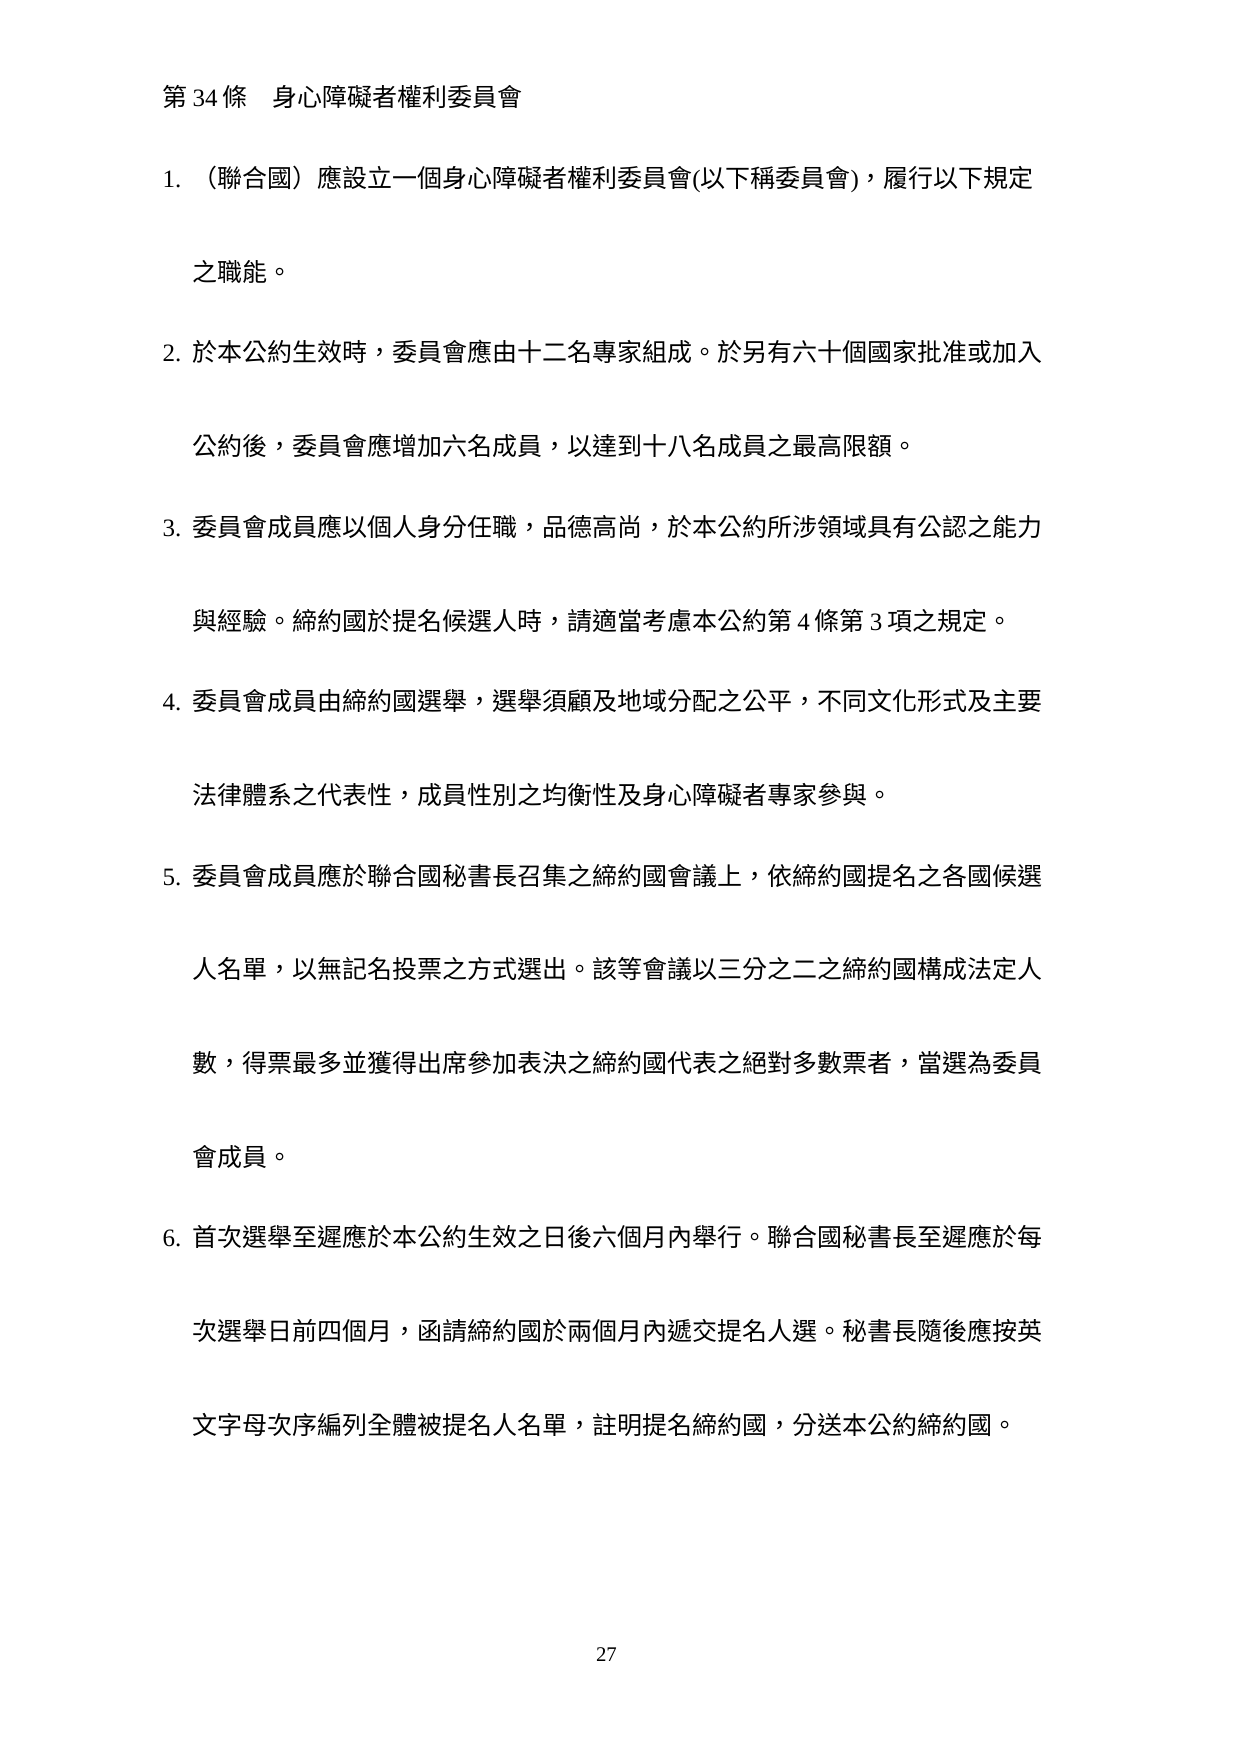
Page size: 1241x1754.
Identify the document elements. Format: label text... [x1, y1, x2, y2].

list 委員會成員由締約國選舉，選舉須顧及地域分配之公平，不同文化形式及主要法律體系之代表性，成員性別之均衡性及身心障礙者專家參與。 [162, 658, 1050, 814]
list 委員會成員應於聯合國秘書長召集之締約國會議上，依締約國提名之各國候選人名單，以無記名投票之方式選出。該等會議以三分之二之締約國構成法定人數，得票最多並獲得出席參加表決之締約國代表之絕對多數票者，當選為委員會成員。 [162, 832, 1050, 1176]
list 委員會成員應以個人身分任職，品德高尚，於本公約所涉領域具有公認之能力與經驗。締約國於提名候選人時，請適當考慮本公約第4條第3項之規定。 [162, 484, 1050, 640]
text 第34條 身心障礙者權利委員會 [162, 54, 1050, 117]
list 首次選舉至遲應於本公約生效之日後六個月內舉行。聯合國秘書長至遲應於每次選舉日前四個月，函請締約國於兩個月內遞交提名人選。秘書長隨後應按英文字母次序編列全體被提名人名單，註明提名締約國，分送本公約締約國。 [162, 1194, 1050, 1444]
list 於本公約生效時，委員會應由十二名專家組成。於另有六十個國家批准或加入公約後，委員會應增加六名成員，以達到十八名成員之最高限額。 [162, 309, 1050, 466]
list （聯合國）應設立一個身心障礙者權利委員會(以下稱委員會)，履行以下規定之職能。 [162, 135, 1050, 291]
